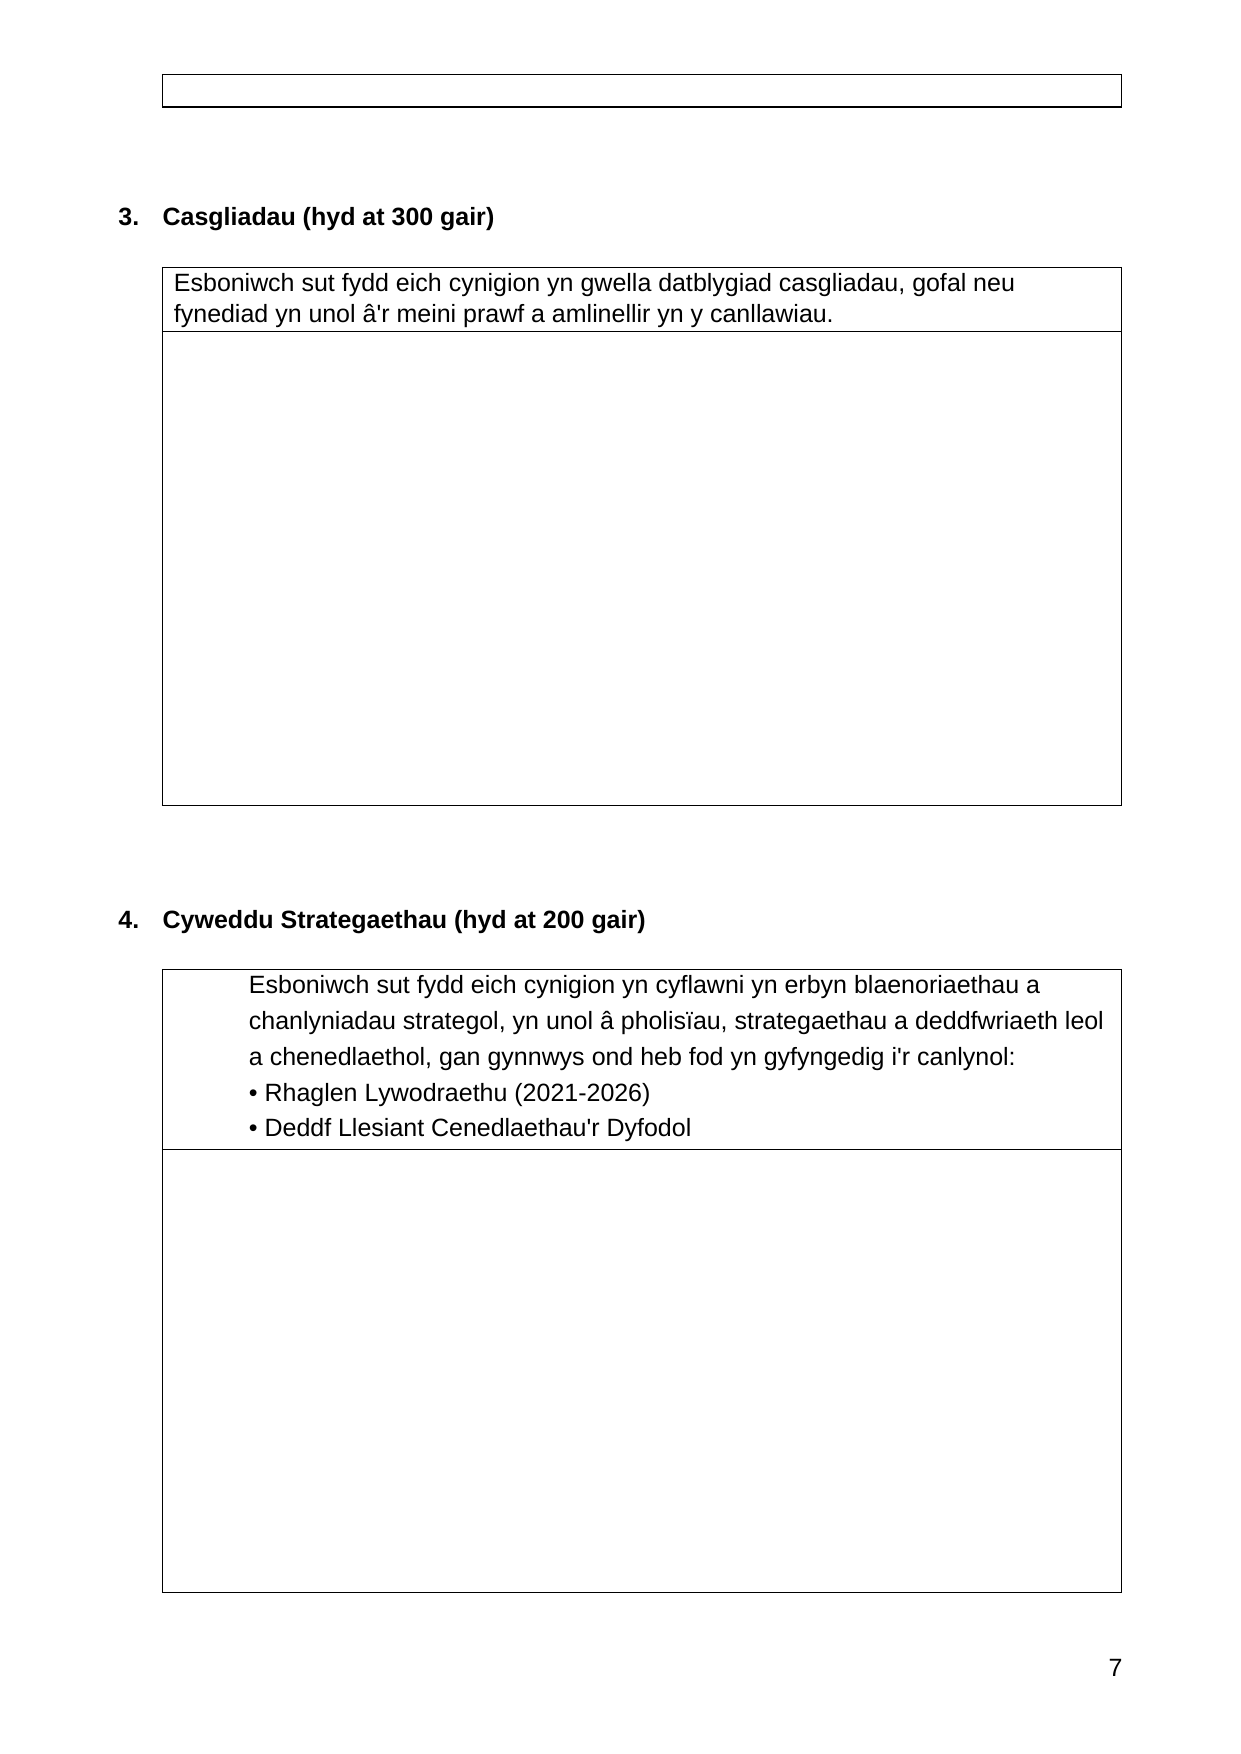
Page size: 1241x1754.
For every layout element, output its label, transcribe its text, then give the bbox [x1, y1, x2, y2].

list Cyweddu Strategaethau (hyd at 200 gair) [118, 906, 1122, 934]
table_cell [163, 1150, 1121, 1592]
list Casgliadau (hyd at 300 gair) [118, 202, 1122, 231]
table_cell [163, 332, 1121, 805]
table_header Esboniwch sut fydd eich cynigion yn cyflawni yn erbyn blaenoriaethau a chanlyniadau strategol, yn unol â pholisïau, strategaethau a deddfwriaeth leol a chenedlaethol, gan gynnwys ond heb fod yn gyfyngedig i'r canlynol: • Rhaglen Lywodraethu (2021-2026) • Deddf Llesiant Cenedlaethau'r Dyfodol [163, 970, 1121, 1149]
table_header Esboniwch sut fydd eich cynigion yn gwella datblygiad casgliadau, gofal neu fynediad yn unol â'r meini prawf a amlinellir yn y canllawiau. [163, 268, 1121, 331]
table_cell [163, 75, 1121, 106]
